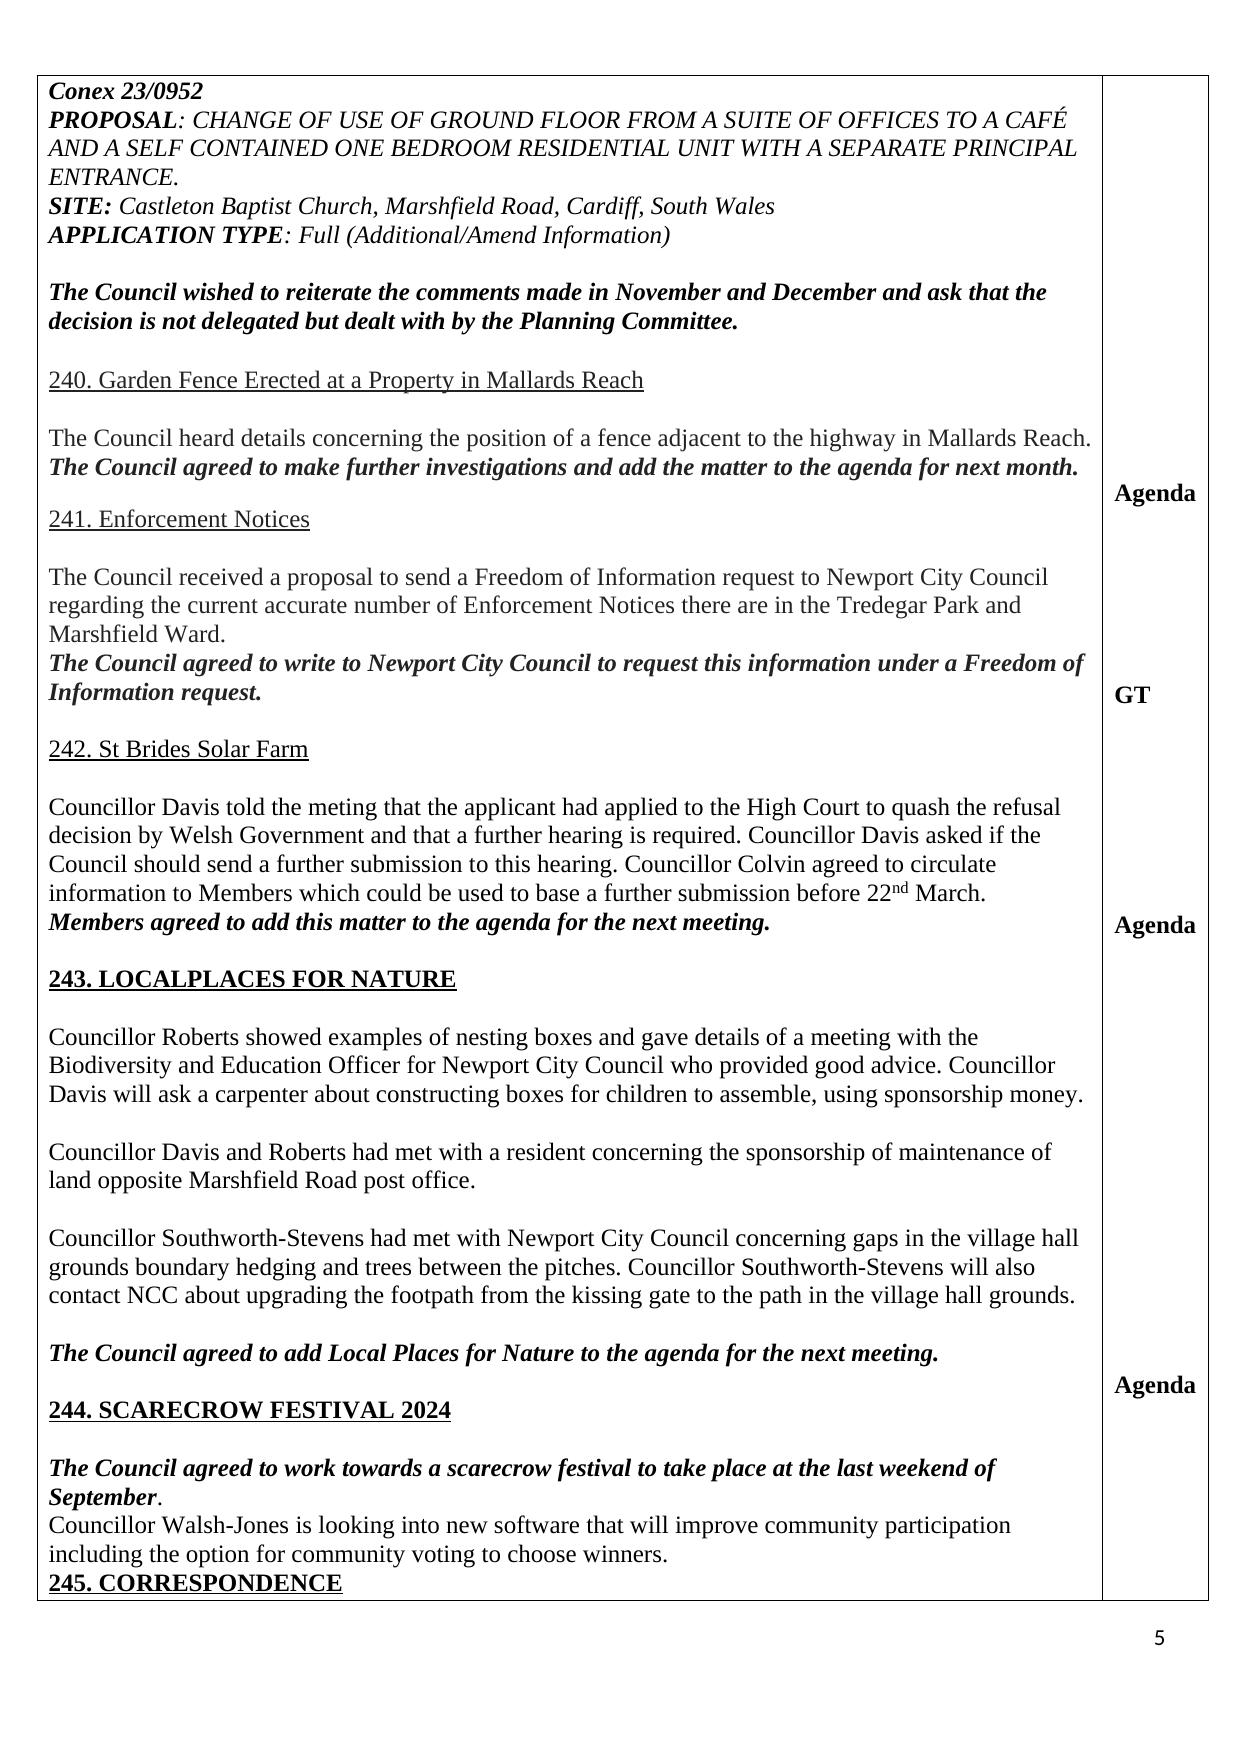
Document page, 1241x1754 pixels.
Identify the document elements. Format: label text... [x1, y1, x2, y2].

table_header Conex 23/0952 PROPOSAL: CHANGE OF USE OF GROUND FLOOR FROM A SUITE OF OFFICES TO A CAFÉ AND A SELF CONTAINED ONE BEDROOM RESIDENTIAL UNIT WITH A SEPARATE PRINCIPAL ENTRANCE. SITE: Castleton Baptist Church, Marshfield Road, Cardiff, South Wales APPLICATION TYPE: Full (Additional/Amend Information) The Council wished to reiterate the comments made in November and December and ask that the decision is not delegated but dealt with by the Planning Committee. 240. Garden Fence Erected at a Property in Mallards Reach The Council heard details concerning the position of a fence adjacent to the highway in Mallards Reach. The Council agreed to make further investigations and add the matter to the agenda for next month. 241. Enforcement Notices The Council received a proposal to send a Freedom of Information request to Newport City Council regarding the current accurate number of Enforcement Notices there are in the Tredegar Park and Marshfield Ward. The Council agreed to write to Newport City Council to request this information under a Freedom of Information request. 242. St Brides Solar Farm Councillor Davis told the meting that the applicant had applied to the High Court to quash the refusal decision by Welsh Government and that a further hearing is required. Councillor Davis asked if the Council should send a further submission to this hearing. Councillor Colvin agreed to circulate information to Members which could be used to base a further submission before 22nd March. Members agreed to add this matter to the agenda for the next meeting. 243. LOCALPLACES FOR NATURE Councillor Roberts showed examples of nesting boxes and gave details of a meeting with the Biodiversity and Education Officer for Newport City Council who provided good advice. Councillor Davis will ask a carpenter about constructing boxes for children to assemble, using sponsorship money. Councillor Davis and Roberts had met with a resident concerning the sponsorship of maintenance of land opposite Marshfield Road post office. Councillor Southworth-Stevens had met with Newport City Council concerning gaps in the village hall grounds boundary hedging and trees between the pitches. Councillor Southworth-Stevens will also contact NCC about upgrading the footpath from the kissing gate to the path in the village hall grounds. The Council agreed to add Local Places for Nature to the agenda for the next meeting. 244. SCARECROW FESTIVAL 2024 The Council agreed to work towards a scarecrow festival to take place at the last weekend of September. Councillor Walsh-Jones is looking into new software that will improve community participation including the option for community voting to choose winners. 245. CORRESPONDENCE [38, 76, 1102, 1600]
table_header Agenda GT Agenda Agenda [1103, 76, 1208, 1600]
